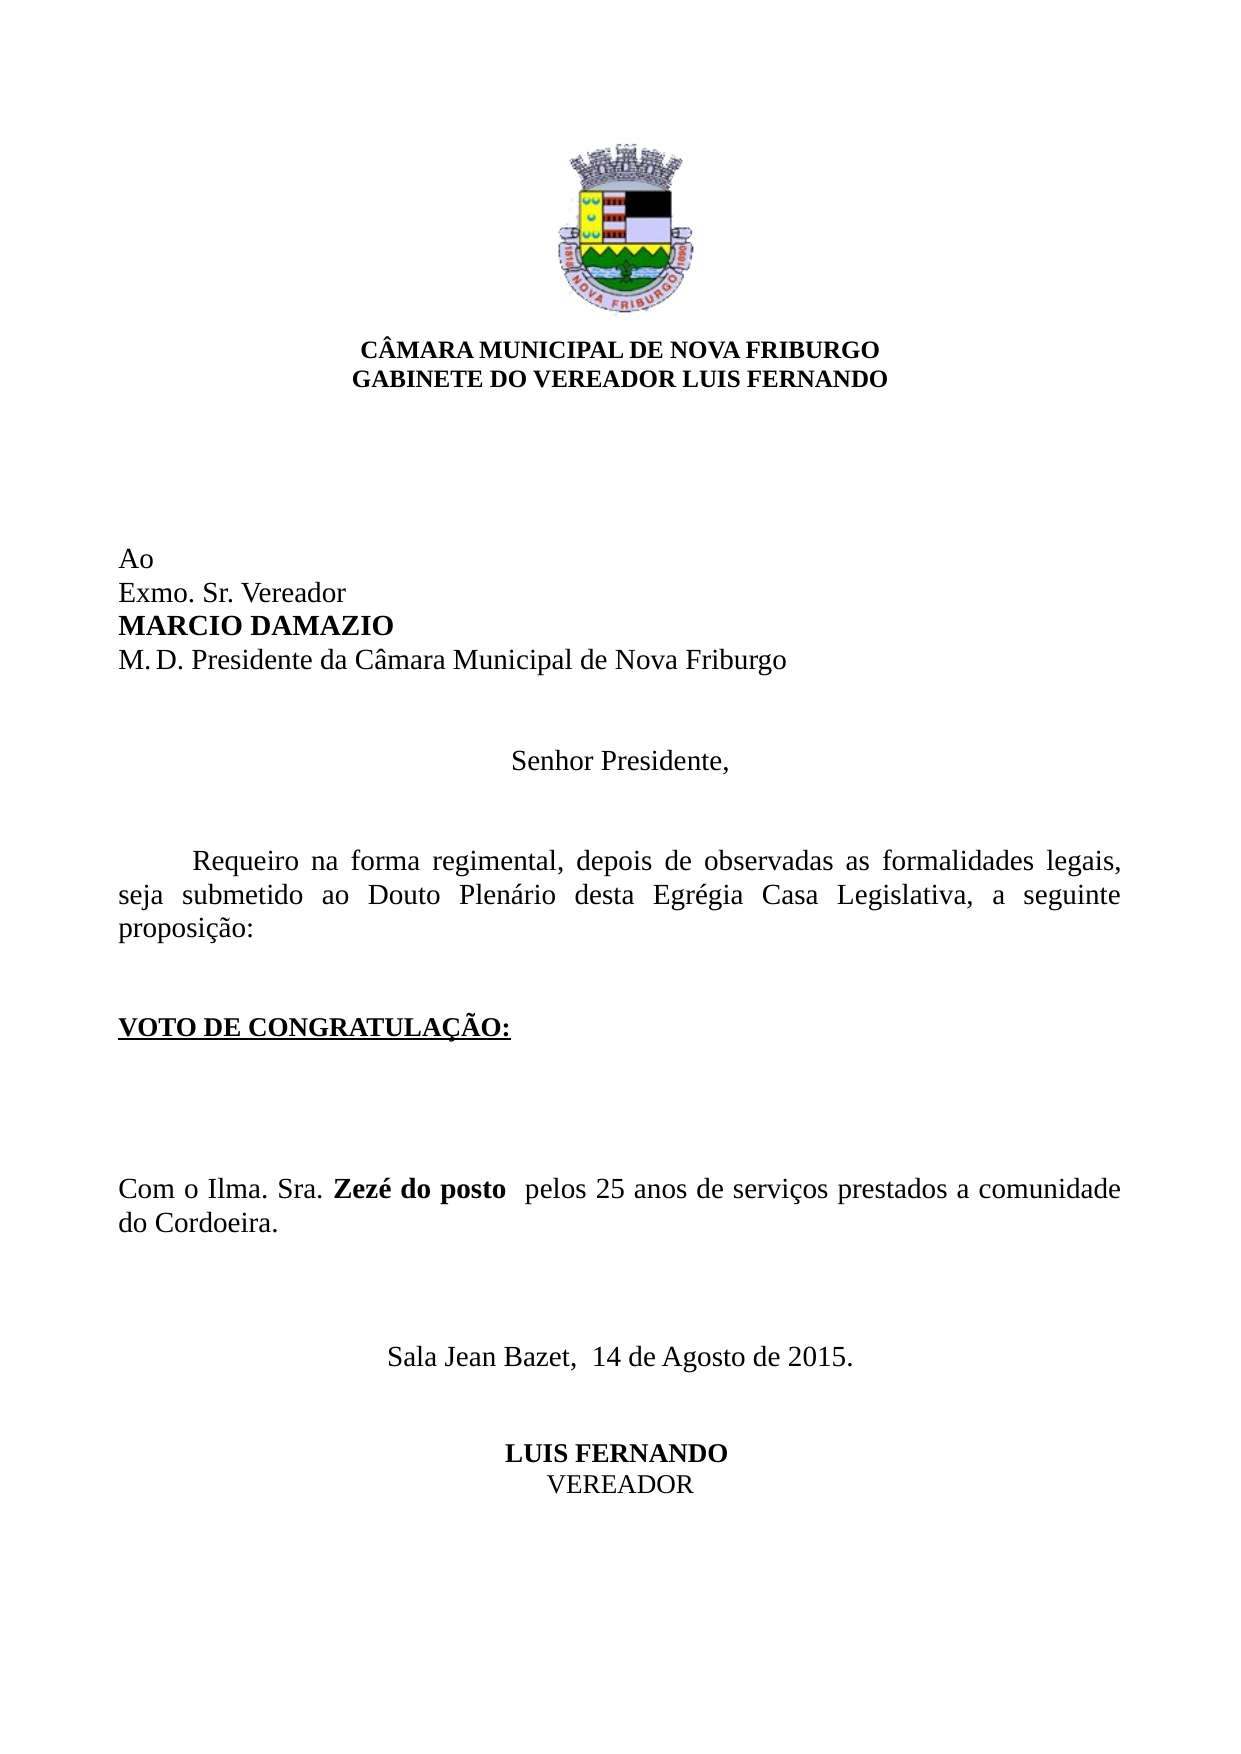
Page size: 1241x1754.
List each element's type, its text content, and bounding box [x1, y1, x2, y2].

text VEREADOR [118, 1469, 1122, 1500]
text MARCIO DAMAZIO [118, 608, 1122, 642]
text Requeiro na forma regimental, depois de observadas as formalidades legais, seja submetido ao Douto Plenário desta Egrégia Casa Legislativa, a seguinte proposição: [118, 843, 1122, 944]
text CÂMARA MUNICIPAL DE NOVA FRIBURGO [118, 335, 1122, 364]
list D. Presidente da Câmara Municipal de Nova Friburgo [118, 642, 1122, 676]
text Ao [118, 541, 1122, 575]
text VOTO DE CONGRATULAÇÃO: [118, 1011, 1122, 1042]
text Exmo. Sr. Vereador [118, 575, 1122, 608]
text Com o Ilma. Sra. Zezé do posto pelos 25 anos de serviços prestados a comunidade do Cordoeira. [118, 1172, 1122, 1239]
text Sala Jean Bazet, 14 de Agosto de 2015. [118, 1339, 1122, 1373]
text LUIS FERNANDO [118, 1437, 1122, 1469]
text Senhor Presidente, [118, 743, 1122, 776]
text GABINETE DO VEREADOR LUIS FERNANDO [118, 364, 1122, 393]
picture [537, 127, 703, 327]
